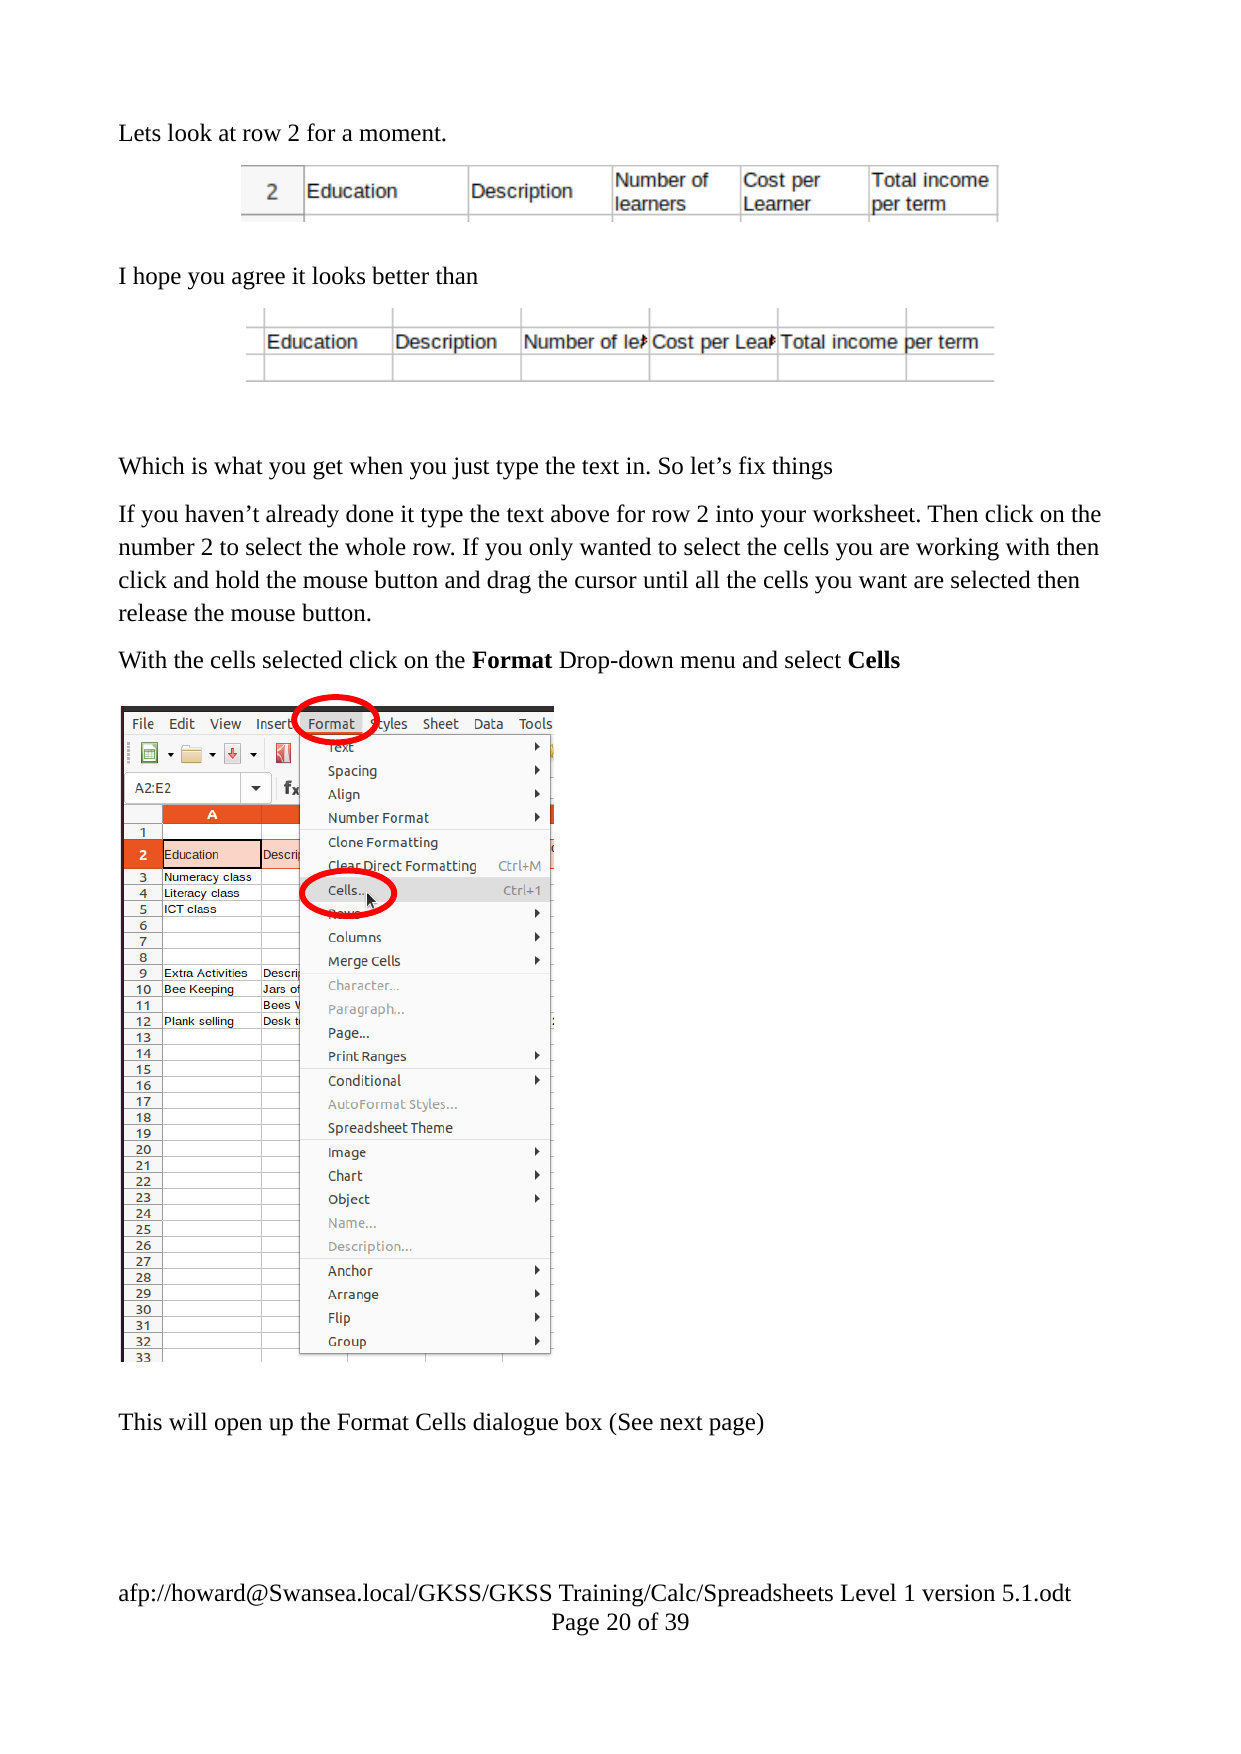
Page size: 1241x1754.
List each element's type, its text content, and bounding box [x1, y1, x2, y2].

text Lets look at row 2 for a moment. [118, 118, 1122, 147]
text Which is what you get when you just type the text in. So let’s fix things [118, 451, 1122, 480]
text I hope you agree it looks better than [118, 261, 1122, 290]
text If you haven’t already done it type the text above for row 2 into your worksheet. Then click on the number 2 to select the whole row. If you only wanted to select the cells you are working with then click and hold the mouse button and drag the cursor until all the cells you want are selected then release the mouse button. [118, 499, 1122, 627]
picture [241, 165, 999, 222]
text This will open up the Format Cells dialogue box (See next page) [118, 1407, 1122, 1436]
picture [120, 706, 152, 1362]
text With the cells selected click on the Format Drop-down menu and select Cells [118, 646, 1122, 674]
picture [246, 308, 995, 382]
